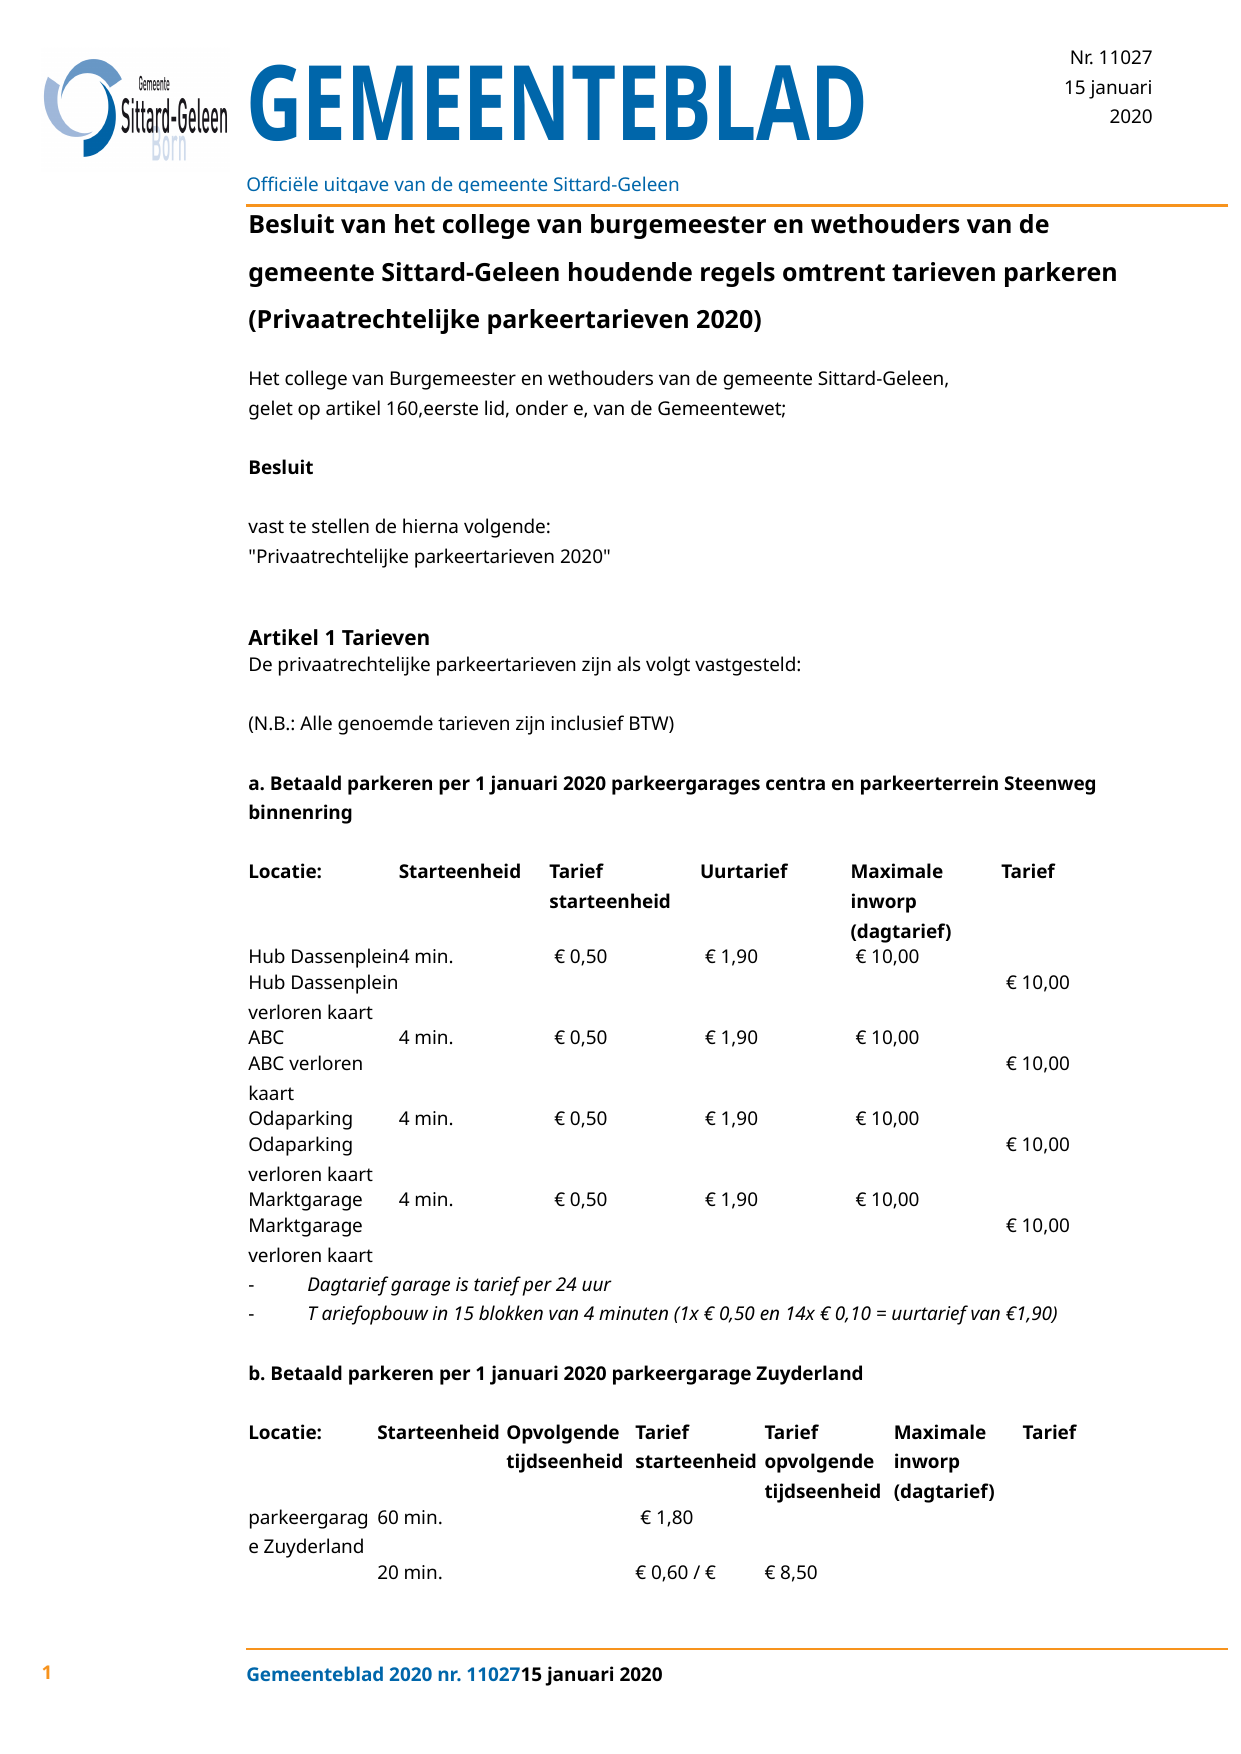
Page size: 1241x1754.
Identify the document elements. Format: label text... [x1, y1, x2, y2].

table_cell [549, 1050, 700, 1106]
table_cell € 0,60 / € [635, 1559, 764, 1585]
table_cell [1001, 944, 1152, 969]
text (N.B.: Alle genoemde tarieven zijn inclusief BTW) [248, 711, 1152, 736]
table_cell € 10,00 [850, 1025, 1001, 1050]
table_cell € 10,00 [850, 1106, 1001, 1131]
table_cell ABC verloren kaart [248, 1050, 398, 1106]
table_header Opvolgende tijdseenheid [506, 1419, 635, 1504]
text gelet op artikel 160,eerste lid, onder e, van de Gemeentewet; [248, 395, 1152, 421]
table_cell ABC [248, 1025, 398, 1050]
table_header Maximale inworp (dagtarief) [850, 859, 1001, 943]
table_cell parkeergarage Zuyderland [248, 1504, 377, 1559]
table_cell [700, 1050, 850, 1106]
table_cell € 10,00 [850, 944, 1001, 969]
table_header Uurtarief [700, 859, 850, 943]
table_header Starteenheid [399, 859, 549, 943]
table_cell [700, 1213, 850, 1268]
table_cell [399, 969, 549, 1024]
table_cell [248, 1559, 377, 1585]
text Het college van Burgemeester en wethouders van de gemeente Sittard-Geleen, [248, 366, 1152, 391]
table_cell 60 min. [377, 1504, 506, 1559]
table_cell € 0,50 [549, 1187, 700, 1212]
table_cell [700, 969, 850, 1024]
table_cell 20 min. [377, 1559, 506, 1585]
table_cell [850, 1213, 1001, 1268]
list T ariefopbouw in 15 blokken van 4 minuten (1x € 0,50 en 14x € 0,10 = uurtarief van €1,90) [248, 1301, 1152, 1326]
table_cell € 0,50 [549, 1106, 700, 1131]
table_header Tarief opvolgende tijdseenheid [764, 1419, 893, 1504]
table_header Maximale inworp (dagtarief) [894, 1419, 1022, 1504]
table_cell € 1,90 [700, 1025, 850, 1050]
text Artikel 1 Tarieven [248, 623, 1152, 651]
table_cell € 1,90 [700, 1187, 850, 1212]
table_cell [549, 969, 700, 1024]
table_cell [1001, 1187, 1152, 1212]
table_cell [1023, 1559, 1152, 1585]
table_cell [1001, 1025, 1152, 1050]
table_cell 4 min. [399, 1106, 549, 1131]
table_cell € 8,50 [764, 1559, 893, 1585]
table_cell Odaparking [248, 1106, 398, 1131]
table_cell 4 min. [399, 1025, 549, 1050]
table_cell € 10,00 [850, 1187, 1001, 1212]
text a. Betaald parkeren per 1 januari 2020 parkeergarages centra en parkeerterrein Steenweg binnenring [248, 770, 1152, 825]
text b. Betaald parkeren per 1 januari 2020 parkeergarage Zuyderland [248, 1360, 1152, 1385]
text Besluit van het college van burgemeester en wethouders van de gemeente Sittard-Geleen houdende regels omtrent tarieven parkeren (Privaatrechtelijke parkeertarieven 2020) [248, 207, 1152, 336]
table_cell [399, 1131, 549, 1187]
table_cell € 10,00 [1001, 1131, 1152, 1187]
table_cell 4 min. [399, 944, 549, 969]
table_header Tarief starteenheid [635, 1419, 764, 1504]
table_cell [850, 1050, 1001, 1106]
table_cell [506, 1504, 635, 1559]
table_header Tarief [1001, 859, 1152, 943]
table_cell [506, 1559, 635, 1585]
table_cell Hub Dassenplein verloren kaart [248, 969, 398, 1024]
table_cell [399, 1050, 549, 1106]
list Dagtarief garage is tarief per 24 uur [248, 1271, 1152, 1297]
table_header Locatie: [248, 1419, 377, 1504]
table_cell [549, 1131, 700, 1187]
text "Privaatrechtelijke parkeertarieven 2020" [248, 543, 1152, 569]
table_cell [549, 1213, 700, 1268]
table_cell [894, 1559, 1022, 1585]
table_cell [894, 1504, 1022, 1559]
table_cell € 1,90 [700, 1106, 850, 1131]
table_cell 4 min. [399, 1187, 549, 1212]
table_cell € 10,00 [1001, 969, 1152, 1024]
table_cell € 10,00 [1001, 1213, 1152, 1268]
table_cell € 1,80 [635, 1504, 764, 1559]
table_cell € 0,50 [549, 1025, 700, 1050]
picture [41, 47, 231, 172]
table_cell [1001, 1106, 1152, 1131]
table_cell [850, 969, 1001, 1024]
text De privaatrechtelijke parkeertarieven zijn als volgt vastgesteld: [248, 651, 1152, 677]
table_cell € 0,50 [549, 944, 700, 969]
table_header Tarief starteenheid [549, 859, 700, 943]
table_cell Marktgarage [248, 1187, 398, 1212]
text vast te stellen de hierna volgende: [248, 513, 1152, 539]
table_cell [850, 1131, 1001, 1187]
table_cell [764, 1504, 893, 1559]
table_header Tarief [1023, 1419, 1152, 1504]
table_cell [399, 1213, 549, 1268]
table_cell Hub Dassenplein [248, 944, 398, 969]
text Besluit [248, 454, 1152, 480]
table_cell Marktgarage verloren kaart [248, 1213, 398, 1268]
table_cell € 10,00 [1001, 1050, 1152, 1106]
table_cell [1023, 1504, 1152, 1559]
table_cell [700, 1131, 850, 1187]
table_header Starteenheid [377, 1419, 506, 1504]
table_header Locatie: [248, 859, 398, 943]
table_cell Odaparking verloren kaart [248, 1131, 398, 1187]
table_cell € 1,90 [700, 944, 850, 969]
